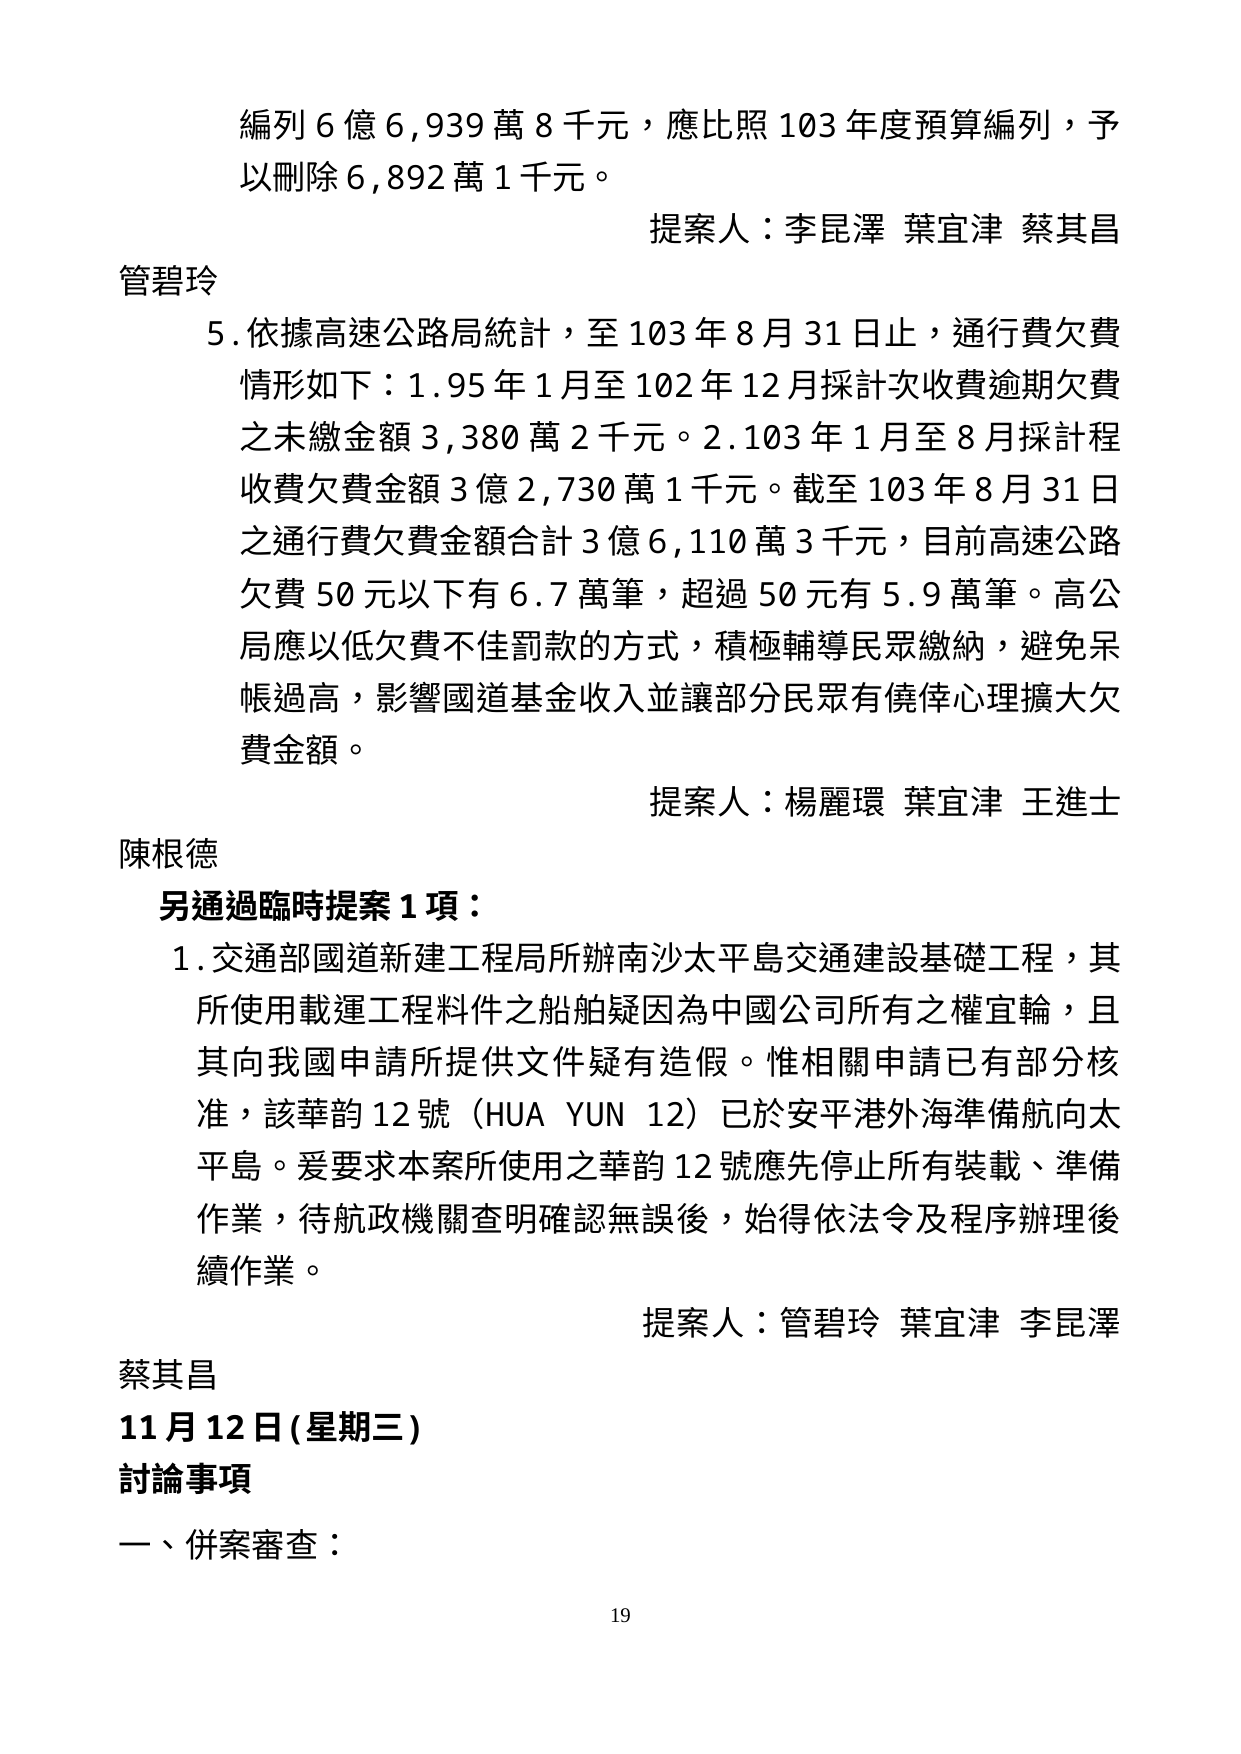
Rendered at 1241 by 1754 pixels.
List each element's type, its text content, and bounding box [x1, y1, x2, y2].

text 提案人：楊麗環 葉宜津 王進士 陳根德 [118, 773, 1122, 877]
text 11月12日(星期三) [118, 1398, 1122, 1450]
text 另通過臨時提案1項： [118, 877, 1122, 929]
text 5.依據高速公路局統計，至103年8月31日止，通行費欠費情形如下：1.95年1月至102年12月採計次收費逾期欠費之未繳金額3,380萬2千元。2.103年1月至8月採計程收費欠費金額3億2,730萬1千元。截至103年8月31日之通行費欠費金額合計3億6,110萬3千元，目前高速公路欠費50元以下有6.7萬筆，超過50元有5.9萬筆。高公局應以低欠費不佳罰款的方式，積極輔導民眾繳納，避免呆帳過高，影響國道基金收入並讓部分民眾有僥倖心理擴大欠費金額。 [206, 304, 1122, 773]
text 一、併案審查： [118, 1502, 1122, 1564]
text 1.交通部國道新建工程局所辦南沙太平島交通建設基礎工程，其 所使用載運工程料件之船舶疑因為中國公司所有之權宜輪，且其向我國申請所提供文件疑有造假。惟相關申請已有部分核准，該華韵12號（HUA YUN 12）已於安平港外海準備航向太平島。爰要求本案所使用之華韵12號應先停止所有裝載、準備作業，待航政機關查明確認無誤後，始得依法令及程序辦理後續作業。 [119, 929, 1122, 1293]
text 編列6億6,939萬8千元，應比照103年度預算編列，予以刪除6,892萬1千元。 [206, 96, 1122, 200]
text 提案人：李昆澤 葉宜津 蔡其昌 管碧玲 [118, 200, 1122, 304]
text 討論事項 [118, 1450, 1122, 1502]
text 提案人：管碧玲 葉宜津 李昆澤 蔡其昌 [118, 1293, 1122, 1398]
